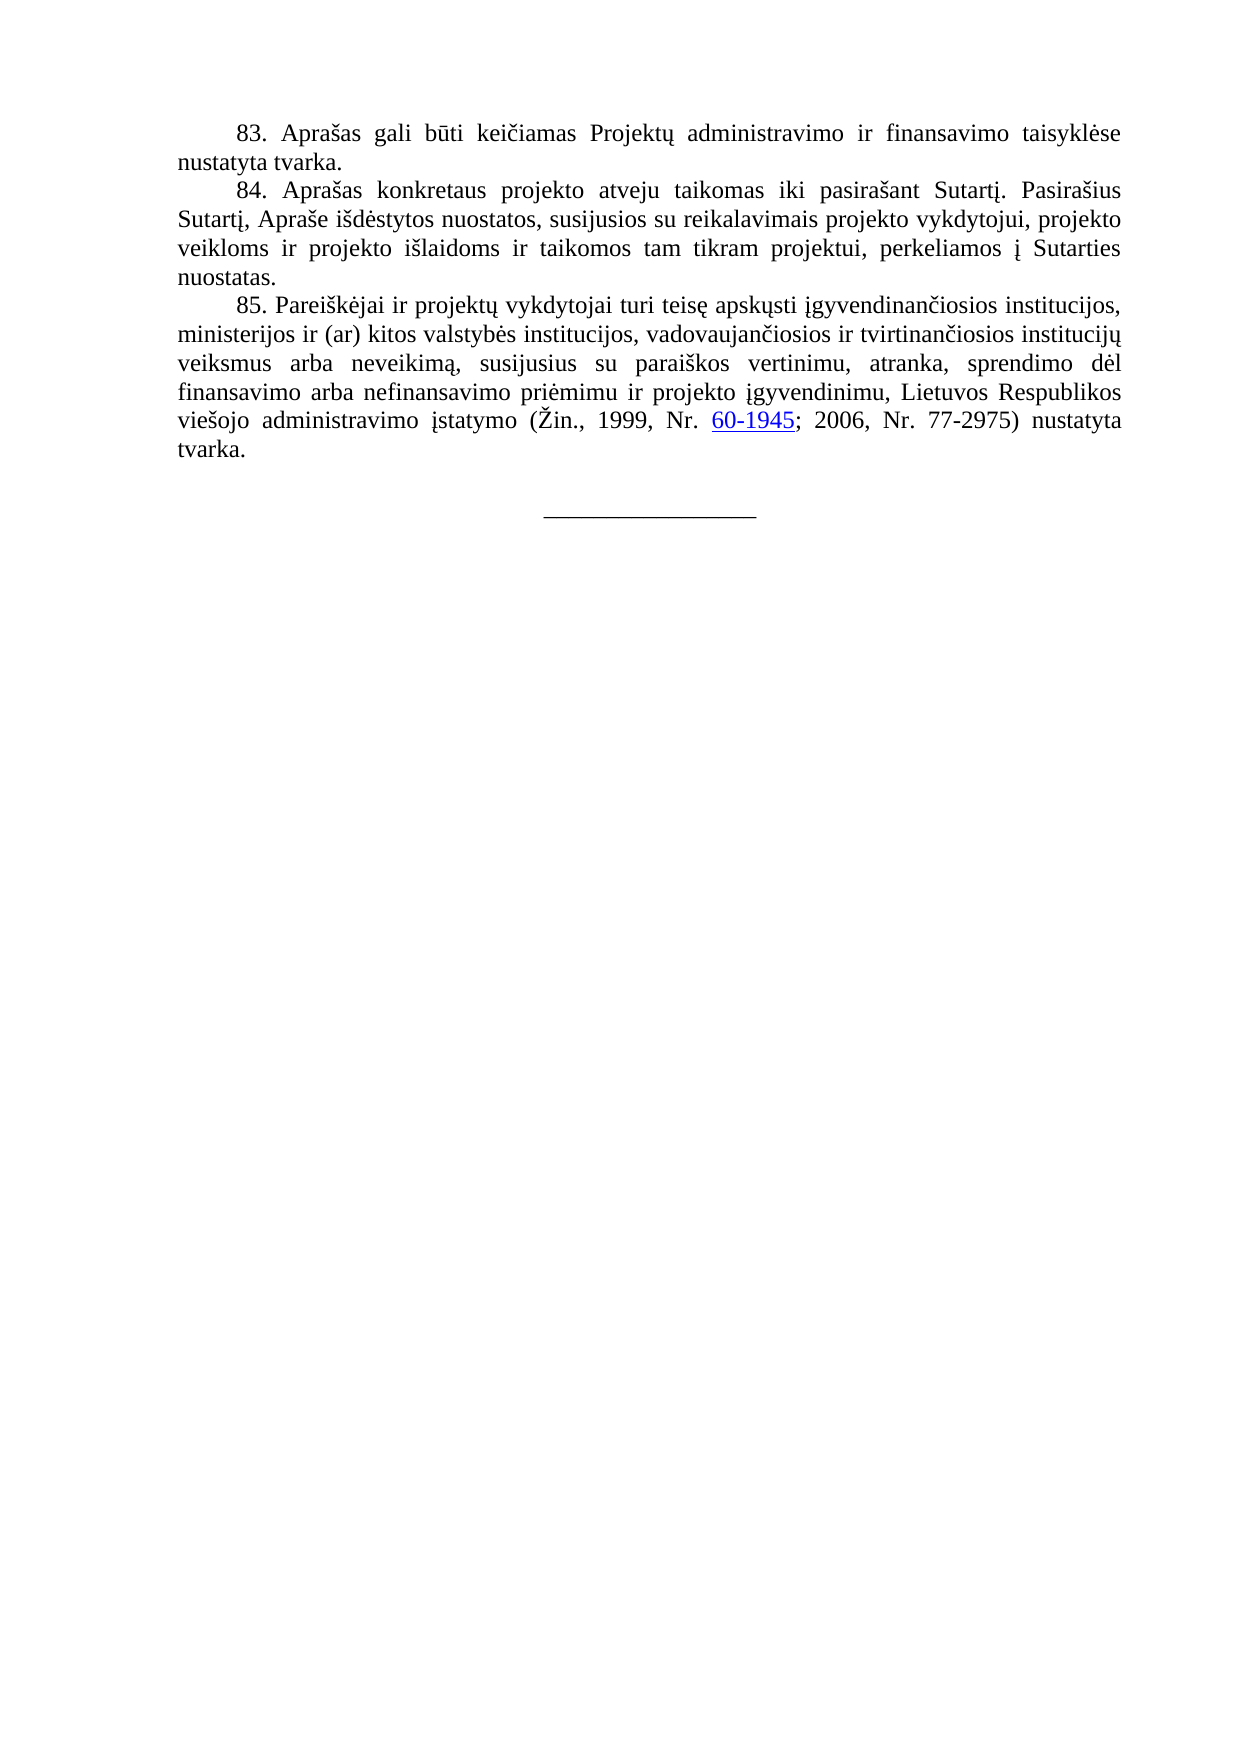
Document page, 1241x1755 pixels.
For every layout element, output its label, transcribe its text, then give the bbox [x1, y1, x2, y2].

text 84. Aprašas konkretaus projekto atveju taikomas iki pasirašant Sutartį. Pasirašius Sutartį, Apraše išdėstytos nuostatos, susijusios su reikalavimais projekto vykdytojui, projekto veikloms ir projekto išlaidoms ir taikomos tam tikram projektui, perkeliamos į Sutarties nuostatas. [177, 176, 1122, 291]
text 83. Aprašas gali būti keičiamas Projektų administravimo ir finansavimo taisyklėse nustatyta tvarka. [177, 118, 1122, 176]
text 85. Pareiškėjai ir projektų vykdytojai turi teisę apskųsti įgyvendinančiosios institucijos, ministerijos ir (ar) kitos valstybės institucijos, vadovaujančiosios ir tvirtinančiosios institucijų veiksmus arba neveikimą, susijusius su paraiškos vertinimu, atranka, sprendimo dėl finansavimo arba nefinansavimo priėmimu ir projekto įgyvendinimu, Lietuvos Respublikos viešojo administravimo įstatymo (Žin., 1999, Nr. 60-1945; 2006, Nr. 77-2975) nustatyta tvarka. [177, 291, 1122, 463]
text _________________ [177, 492, 1122, 521]
